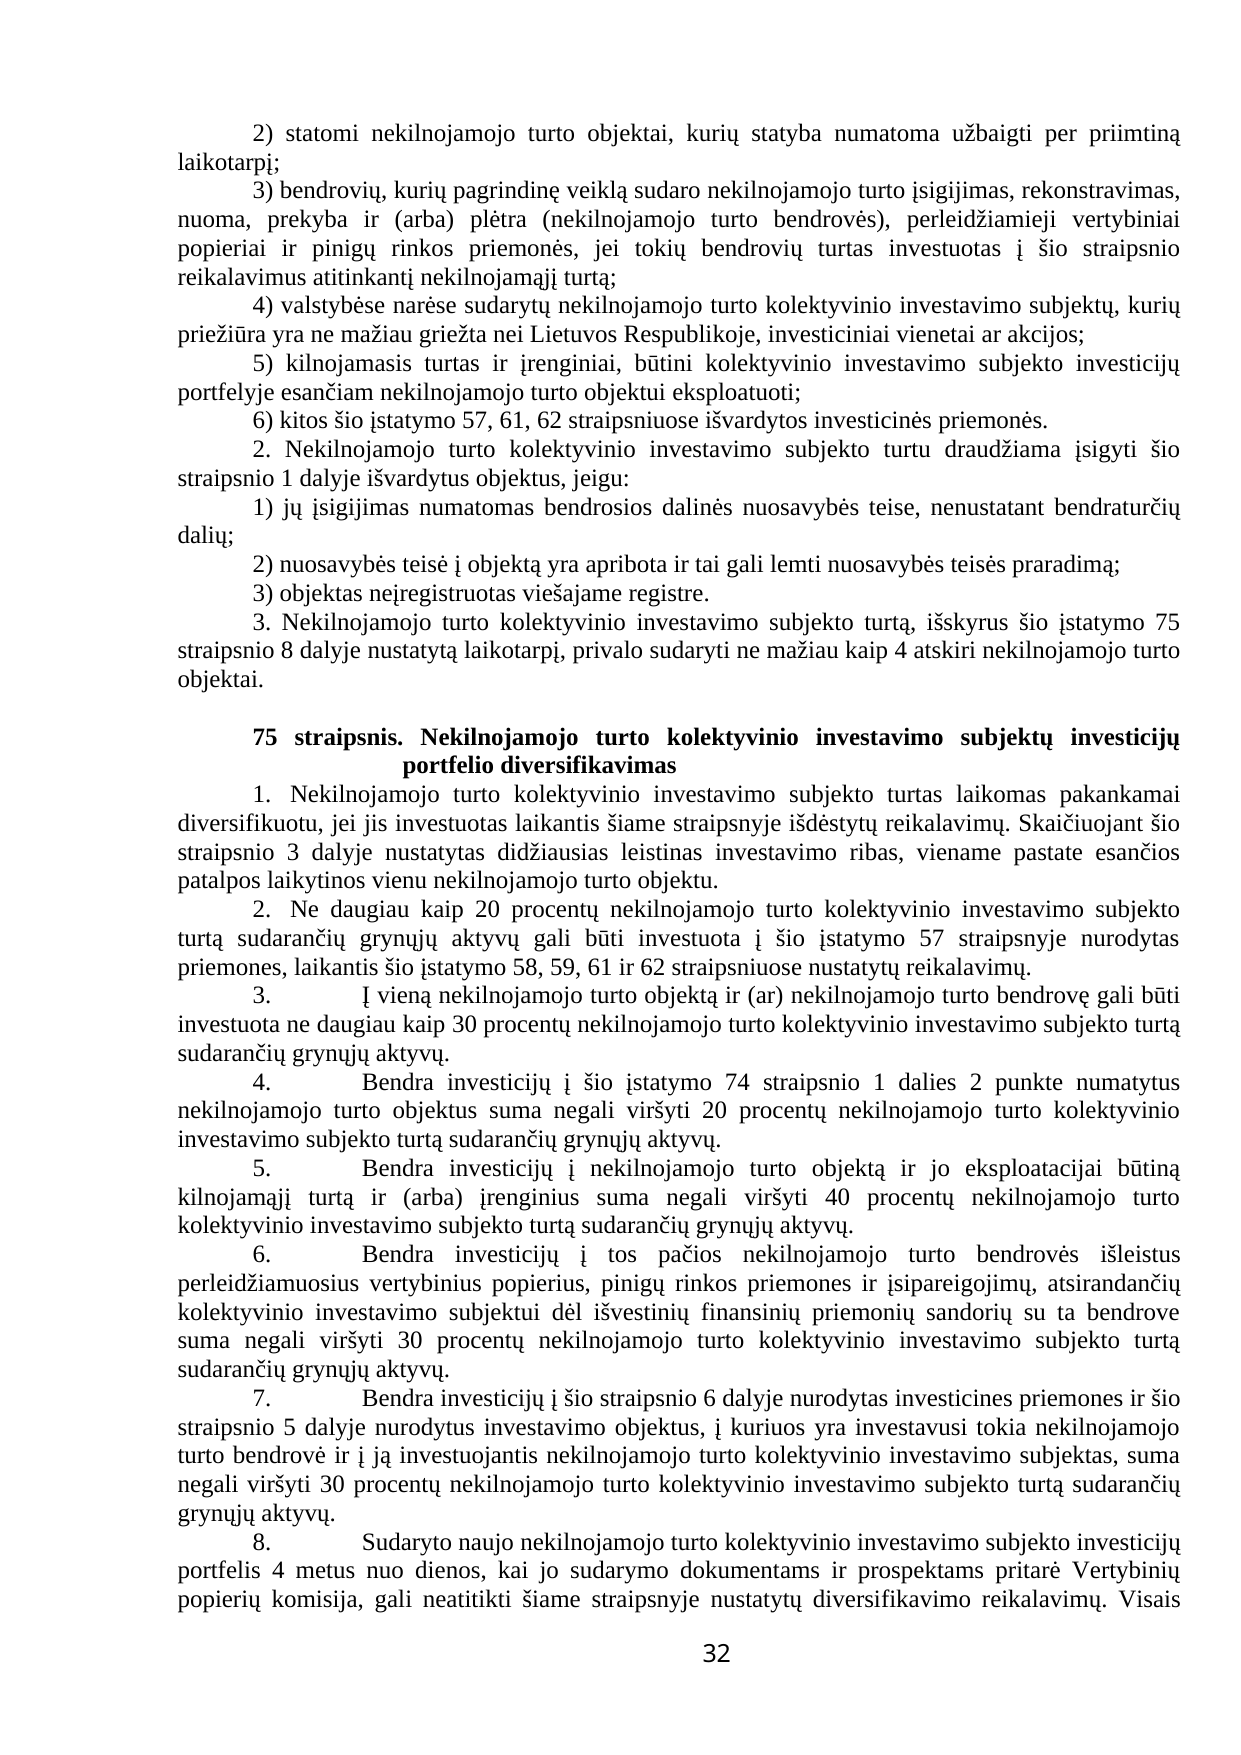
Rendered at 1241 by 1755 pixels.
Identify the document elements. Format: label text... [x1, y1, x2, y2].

text 1. Nekilnojamojo turto kolektyvinio investavimo subjekto turtas laikomas pakankamai diversifikuotu, jei jis investuotas laikantis šiame straipsnyje išdėstytų reikalavimų. Skaičiuojant šio straipsnio 3 dalyje nustatytas didžiausias leistinas investavimo ribas, viename pastate esančios patalpos laikytinos vienu nekilnojamojo turto objektu. [177, 779, 1181, 894]
text 1) jų įsigijimas numatomas bendrosios dalinės nuosavybės teise, nenustatant bendraturčių dalių; [177, 492, 1181, 549]
text 5. Bendra investicijų į nekilnojamojo turto objektą ir jo eksploatacijai būtiną kilnojamąjį turtą ir (arba) įrenginius suma negali viršyti 40 procentų nekilnojamojo turto kolektyvinio investavimo subjekto turtą sudarančių grynųjų aktyvų. [177, 1153, 1181, 1239]
text 4) valstybėse narėse sudarytų nekilnojamojo turto kolektyvinio investavimo subjektų, kurių priežiūra yra ne mažiau griežta nei Lietuvos Respublikoje, investiciniai vienetai ar akcijos; [177, 291, 1181, 348]
text 3) objektas neįregistruotas viešajame registre. [177, 578, 1181, 607]
text 8. Sudaryto naujo nekilnojamojo turto kolektyvinio investavimo subjekto investicijų portfelis 4 metus nuo dienos, kai jo sudarymo dokumentams ir prospektams pritarė Vertybinių popierių komisija, gali neatitikti šiame straipsnyje nustatytų diversifikavimo reikalavimų. Visais [177, 1527, 1181, 1613]
text 2) nuosavybės teisė į objektą yra apribota ir tai gali lemti nuosavybės teisės praradimą; [177, 549, 1181, 578]
text 2. Ne daugiau kaip 20 procentų nekilnojamojo turto kolektyvinio investavimo subjekto turtą sudarančių grynųjų aktyvų gali būti investuota į šio įstatymo 57 straipsnyje nurodytas priemones, laikantis šio įstatymo 58, 59, 61 ir 62 straipsniuose nustatytų reikalavimų. [177, 894, 1181, 981]
text 2. Nekilnojamojo turto kolektyvinio investavimo subjekto turtu draudžiama įsigyti šio straipsnio 1 dalyje išvardytus objektus, jeigu: [177, 434, 1181, 492]
text 7. Bendra investicijų į šio straipsnio 6 dalyje nurodytas investicines priemones ir šio straipsnio 5 dalyje nurodytus investavimo objektus, į kuriuos yra investavusi tokia nekilnojamojo turto bendrovė ir į ją investuojantis nekilnojamojo turto kolektyvinio investavimo subjektas, suma negali viršyti 30 procentų nekilnojamojo turto kolektyvinio investavimo subjekto turtą sudarančių grynųjų aktyvų. [177, 1383, 1181, 1527]
text 6) kitos šio įstatymo 57, 61, 62 straipsniuose išvardytos investicinės priemonės. [177, 406, 1181, 434]
text 75 straipsnis. Nekilnojamojo turto kolektyvinio investavimo subjektų investicijų portfelio diversifikavimas [252, 722, 1181, 779]
text 5) kilnojamasis turtas ir įrenginiai, būtini kolektyvinio investavimo subjekto investicijų portfelyje esančiam nekilnojamojo turto objektui eksploatuoti; [177, 348, 1181, 406]
text 3. Į vieną nekilnojamojo turto objektą ir (ar) nekilnojamojo turto bendrovę gali būti investuota ne daugiau kaip 30 procentų nekilnojamojo turto kolektyvinio investavimo subjekto turtą sudarančių grynųjų aktyvų. [177, 981, 1181, 1067]
text 2) statomi nekilnojamojo turto objektai, kurių statyba numatoma užbaigti per priimtiną laikotarpį; [177, 118, 1181, 176]
text 4. Bendra investicijų į šio įstatymo 74 straipsnio 1 dalies 2 punkte numatytus nekilnojamojo turto objektus suma negali viršyti 20 procentų nekilnojamojo turto kolektyvinio investavimo subjekto turtą sudarančių grynųjų aktyvų. [177, 1067, 1181, 1153]
text 3) bendrovių, kurių pagrindinę veiklą sudaro nekilnojamojo turto įsigijimas, rekonstravimas, nuoma, prekyba ir (arba) plėtra (nekilnojamojo turto bendrovės), perleidžiamieji vertybiniai popieriai ir pinigų rinkos priemonės, jei tokių bendrovių turtas investuotas į šio straipsnio reikalavimus atitinkantį nekilnojamąjį turtą; [177, 176, 1181, 291]
text 3. Nekilnojamojo turto kolektyvinio investavimo subjekto turtą, išskyrus šio įstatymo 75 straipsnio 8 dalyje nustatytą laikotarpį, privalo sudaryti ne mažiau kaip 4 atskiri nekilnojamojo turto objektai. [177, 607, 1181, 693]
text 6. Bendra investicijų į tos pačios nekilnojamojo turto bendrovės išleistus perleidžiamuosius vertybinius popierius, pinigų rinkos priemones ir įsipareigojimų, atsirandančių kolektyvinio investavimo subjektui dėl išvestinių finansinių priemonių sandorių su ta bendrove suma negali viršyti 30 procentų nekilnojamojo turto kolektyvinio investavimo subjekto turtą sudarančių grynųjų aktyvų. [177, 1239, 1181, 1383]
